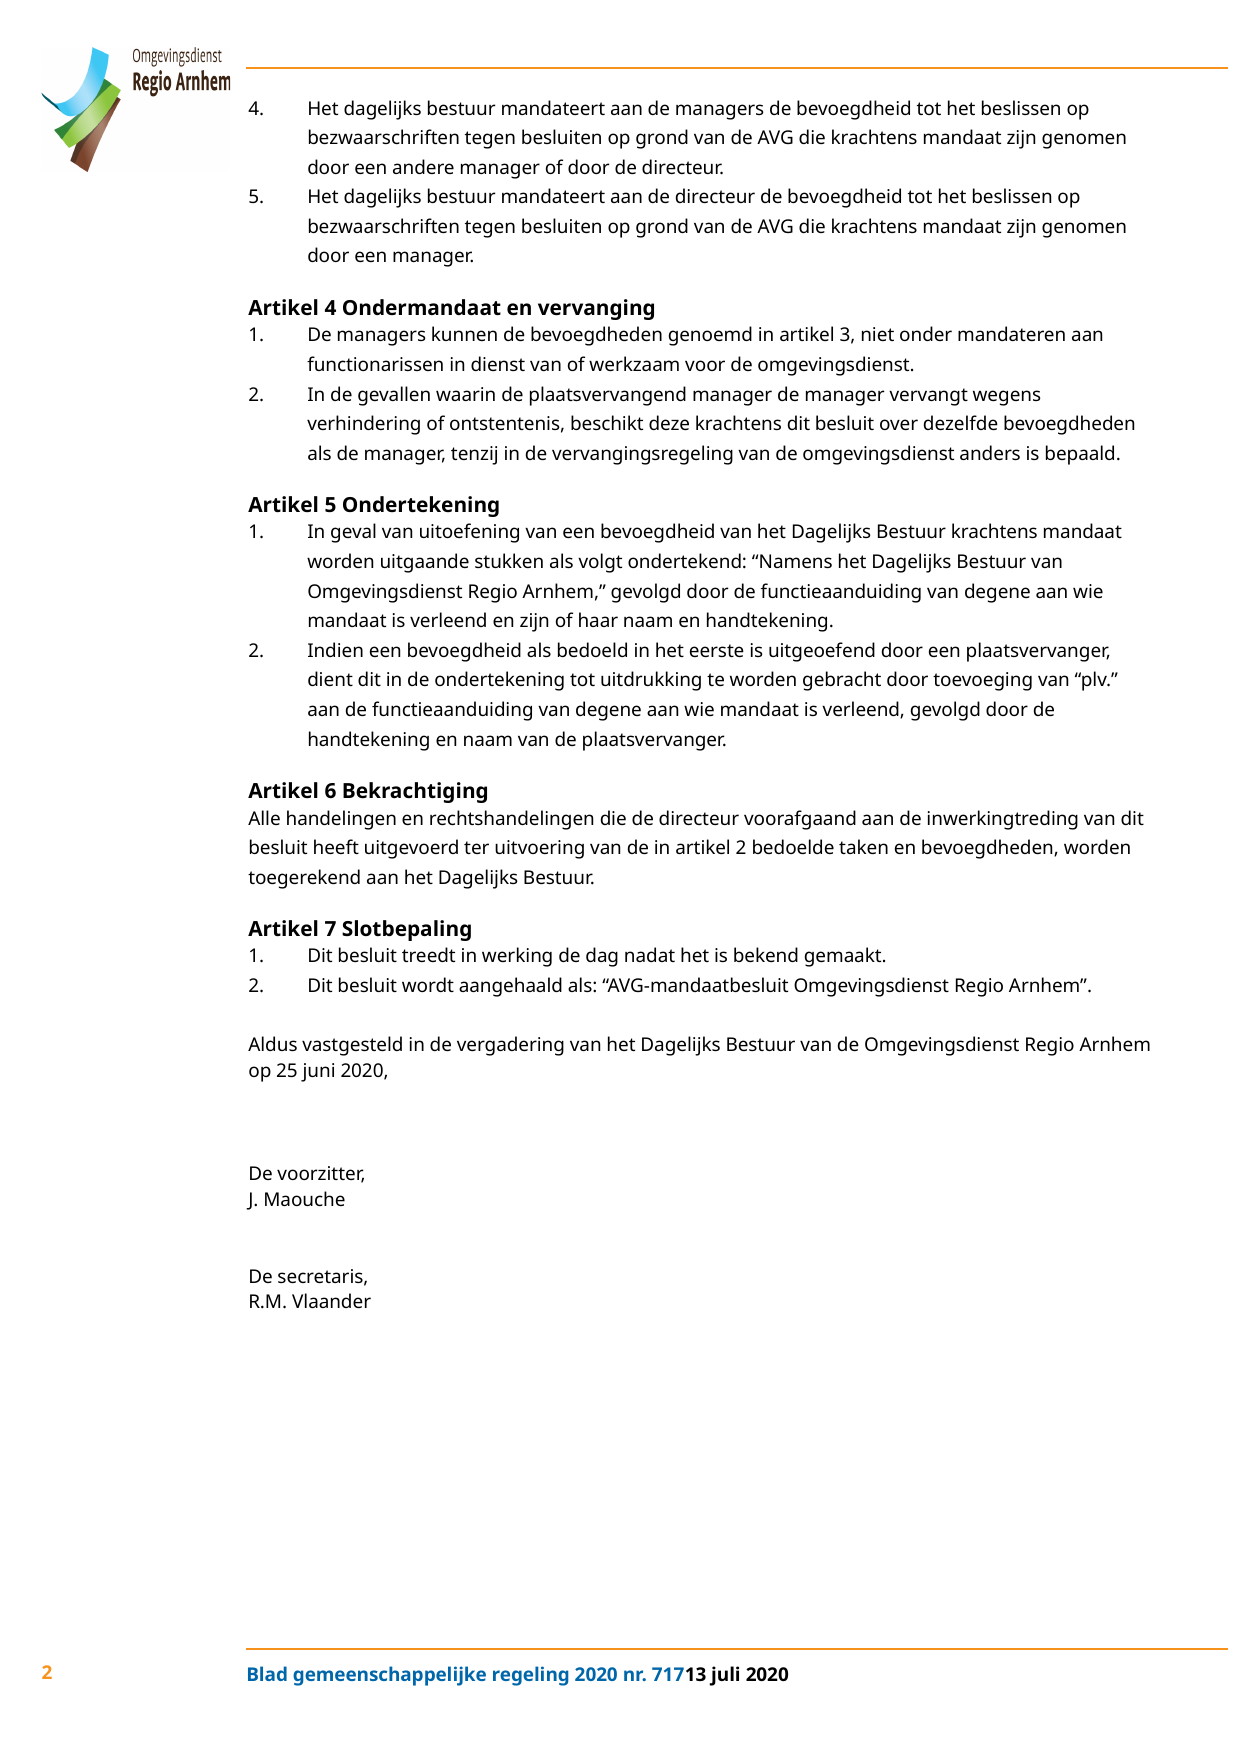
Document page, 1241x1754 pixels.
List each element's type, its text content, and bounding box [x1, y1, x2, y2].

list In de gevallen waarin de plaatsvervangend manager de manager vervangt wegens verhindering of ontstentenis, beschikt deze krachtens dit besluit over dezelfde bevoegdheden als de manager, tenzij in de vervangingsregeling van de omgevingsdienst anders is bepaald. [248, 381, 1152, 466]
text J. Maouche [248, 1186, 1152, 1212]
list Indien een bevoegdheid als bedoeld in het eerste is uitgeoefend door een plaatsvervanger, dient dit in de ondertekening tot uitdrukking te worden gebracht door toevoeging van “plv.” aan de functieaanduiding van degene aan wie mandaat is verleend, gevolgd door de handtekening en naam van de plaatsvervanger. [248, 637, 1152, 752]
list Dit besluit wordt aangehaald als: “AVG-mandaatbesluit Omgevingsdienst Regio Arnhem”. [248, 972, 1152, 998]
list Het dagelijks bestuur mandateert aan de managers de bevoegdheid tot het beslissen op bezwaarschriften tegen besluiten op grond van de AVG die krachtens mandaat zijn genomen door een andere manager of door de directeur. [248, 95, 1152, 180]
list Dit besluit treedt in werking de dag nadat het is bekend gemaakt. [248, 943, 1152, 968]
picture [41, 47, 231, 172]
text De secretaris, [248, 1263, 1152, 1289]
list Het dagelijks bestuur mandateert aan de directeur de bevoegdheid tot het beslissen op bezwaarschriften tegen besluiten op grond van de AVG die krachtens mandaat zijn genomen door een manager. [248, 183, 1152, 268]
text R.M. Vlaander [248, 1289, 1152, 1314]
list In geval van uitoefening van een bevoegdheid van het Dagelijks Bestuur krachtens mandaat worden uitgaande stukken als volgt ondertekend: “Namens het Dagelijks Bestuur van Omgevingsdienst Regio Arnhem,” gevolgd door de functieaanduiding van degene aan wie mandaat is verleend en zijn of haar naam en handtekening. [248, 519, 1152, 633]
text Alle handelingen en rechtshandelingen die de directeur voorafgaand aan de inwerkingtreding van dit besluit heeft uitgevoerd ter uitvoering van de in artikel 2 bedoelde taken en bevoegdheden, worden toegerekend aan het Dagelijks Bestuur. [248, 805, 1152, 889]
text Artikel 6 Bekrachtiging [248, 776, 1152, 805]
text De voorzitter, [248, 1160, 1152, 1186]
list De managers kunnen de bevoegdheden genoemd in artikel 3, niet onder mandateren aan functionarissen in dienst van of werkzaam voor de omgevingsdienst. [248, 322, 1152, 377]
text Aldus vastgesteld in de vergadering van het Dagelijks Bestuur van de Omgevingsdienst Regio Arnhem op 25 juni 2020, [248, 1031, 1152, 1083]
text Artikel 4 Ondermandaat en vervanging [248, 293, 1152, 322]
text Artikel 5 Ondertekening [248, 490, 1152, 519]
text Artikel 7 Slotbepaling [248, 914, 1152, 943]
